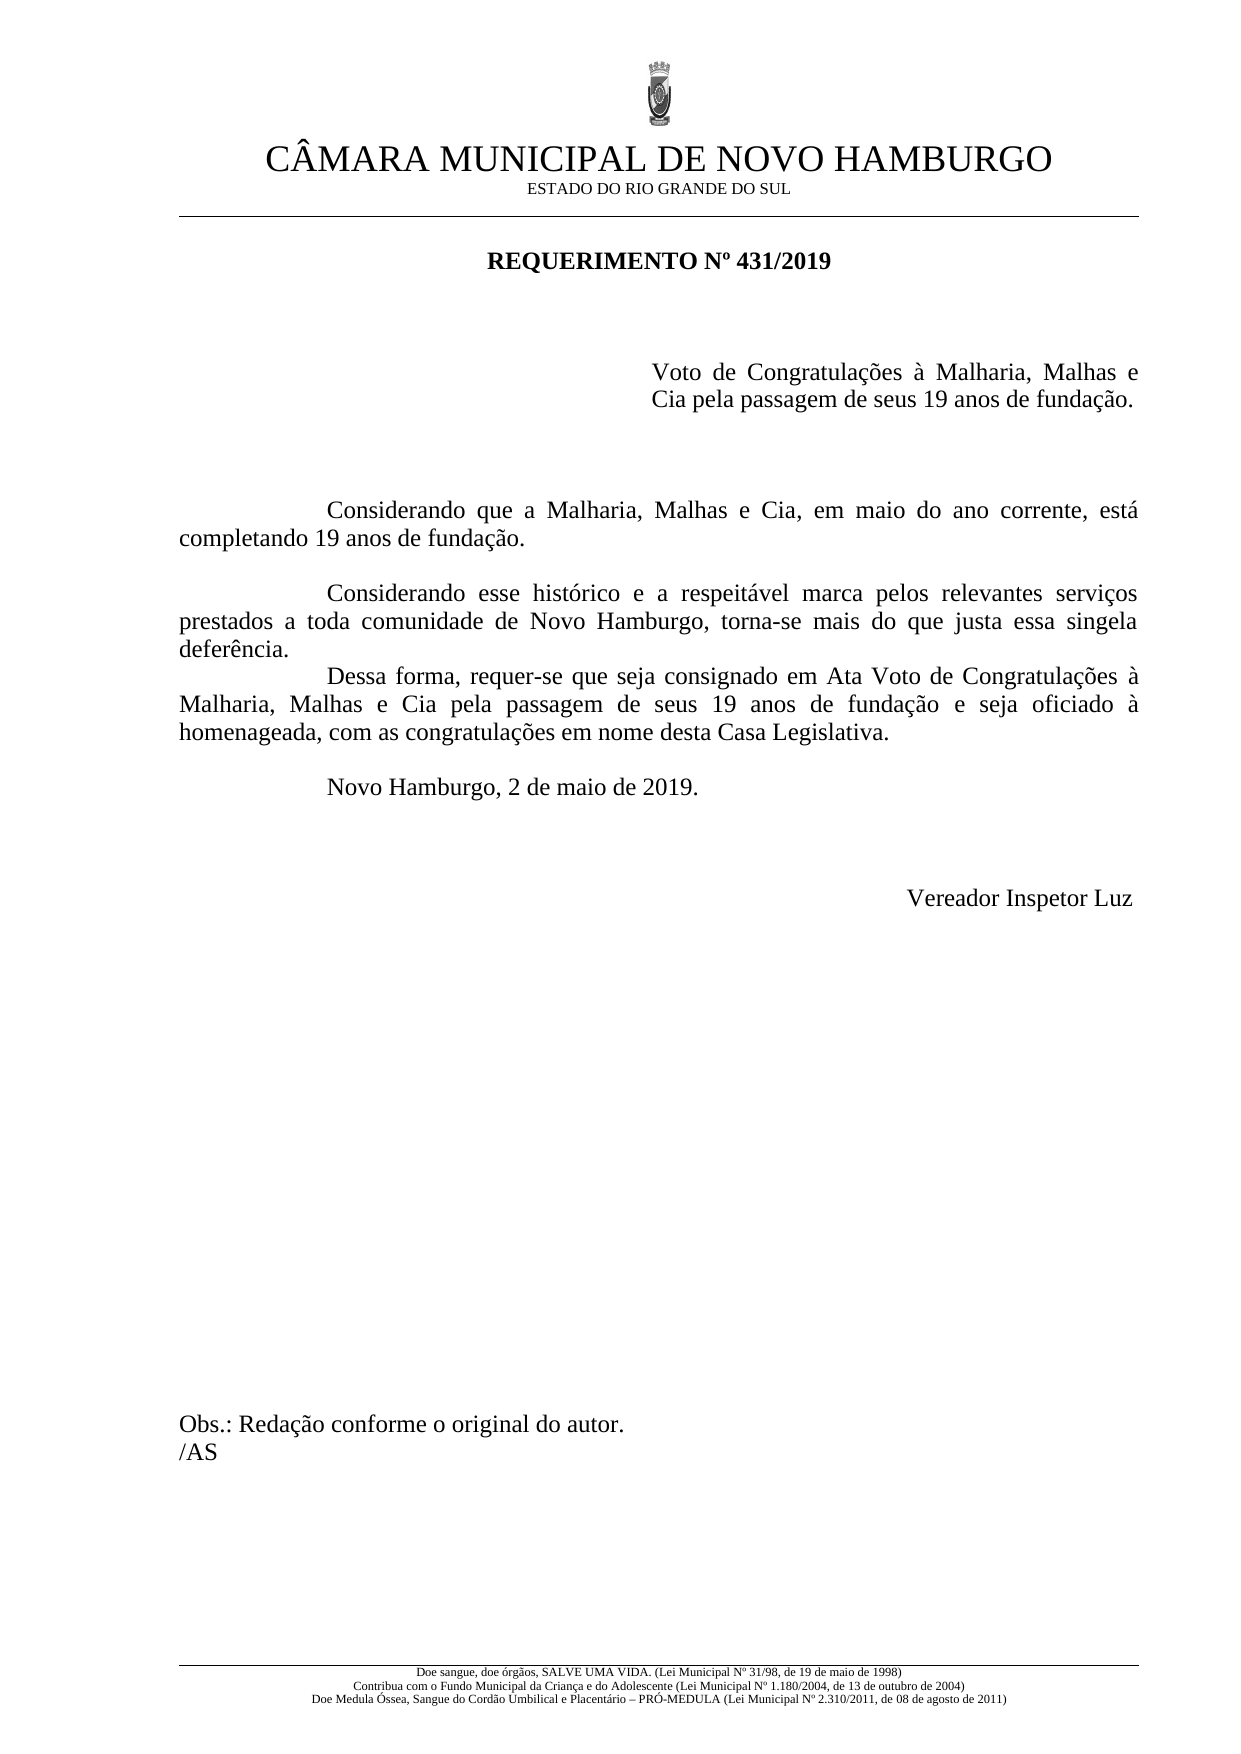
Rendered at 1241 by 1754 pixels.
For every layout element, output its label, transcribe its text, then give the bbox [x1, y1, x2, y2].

text /AS [179, 1438, 1139, 1466]
text Obs.: Redação conforme o original do autor. [179, 1411, 1139, 1438]
text Vereador Inspetor Luz [179, 884, 1139, 912]
text Novo Hamburgo, 2 de maio de 2019. [179, 773, 1139, 801]
text Voto de Congratulações à Malharia, Malhas e Cia pela passagem de seus 19 anos de fundação. [651, 358, 1139, 413]
text Dessa forma, requer-se que seja consignado em Ata Voto de Congratulações à Malharia, Malhas e Cia pela passagem de seus 19 anos de fundação e seja oficiado à homenageada, com as congratulações em nome desta Casa Legislativa. [179, 662, 1139, 746]
text REQUERIMENTO Nº 431/2019 [179, 247, 1139, 274]
text Considerando que a Malharia, Malhas e Cia, em maio do ano corrente, está completando 19 anos de fundação. [179, 496, 1139, 552]
text Considerando esse histórico e a respeitável marca pelos relevantes serviços prestados a toda comunidade de Novo Hamburgo, torna-se mais do que justa essa singela deferência. [179, 579, 1139, 662]
